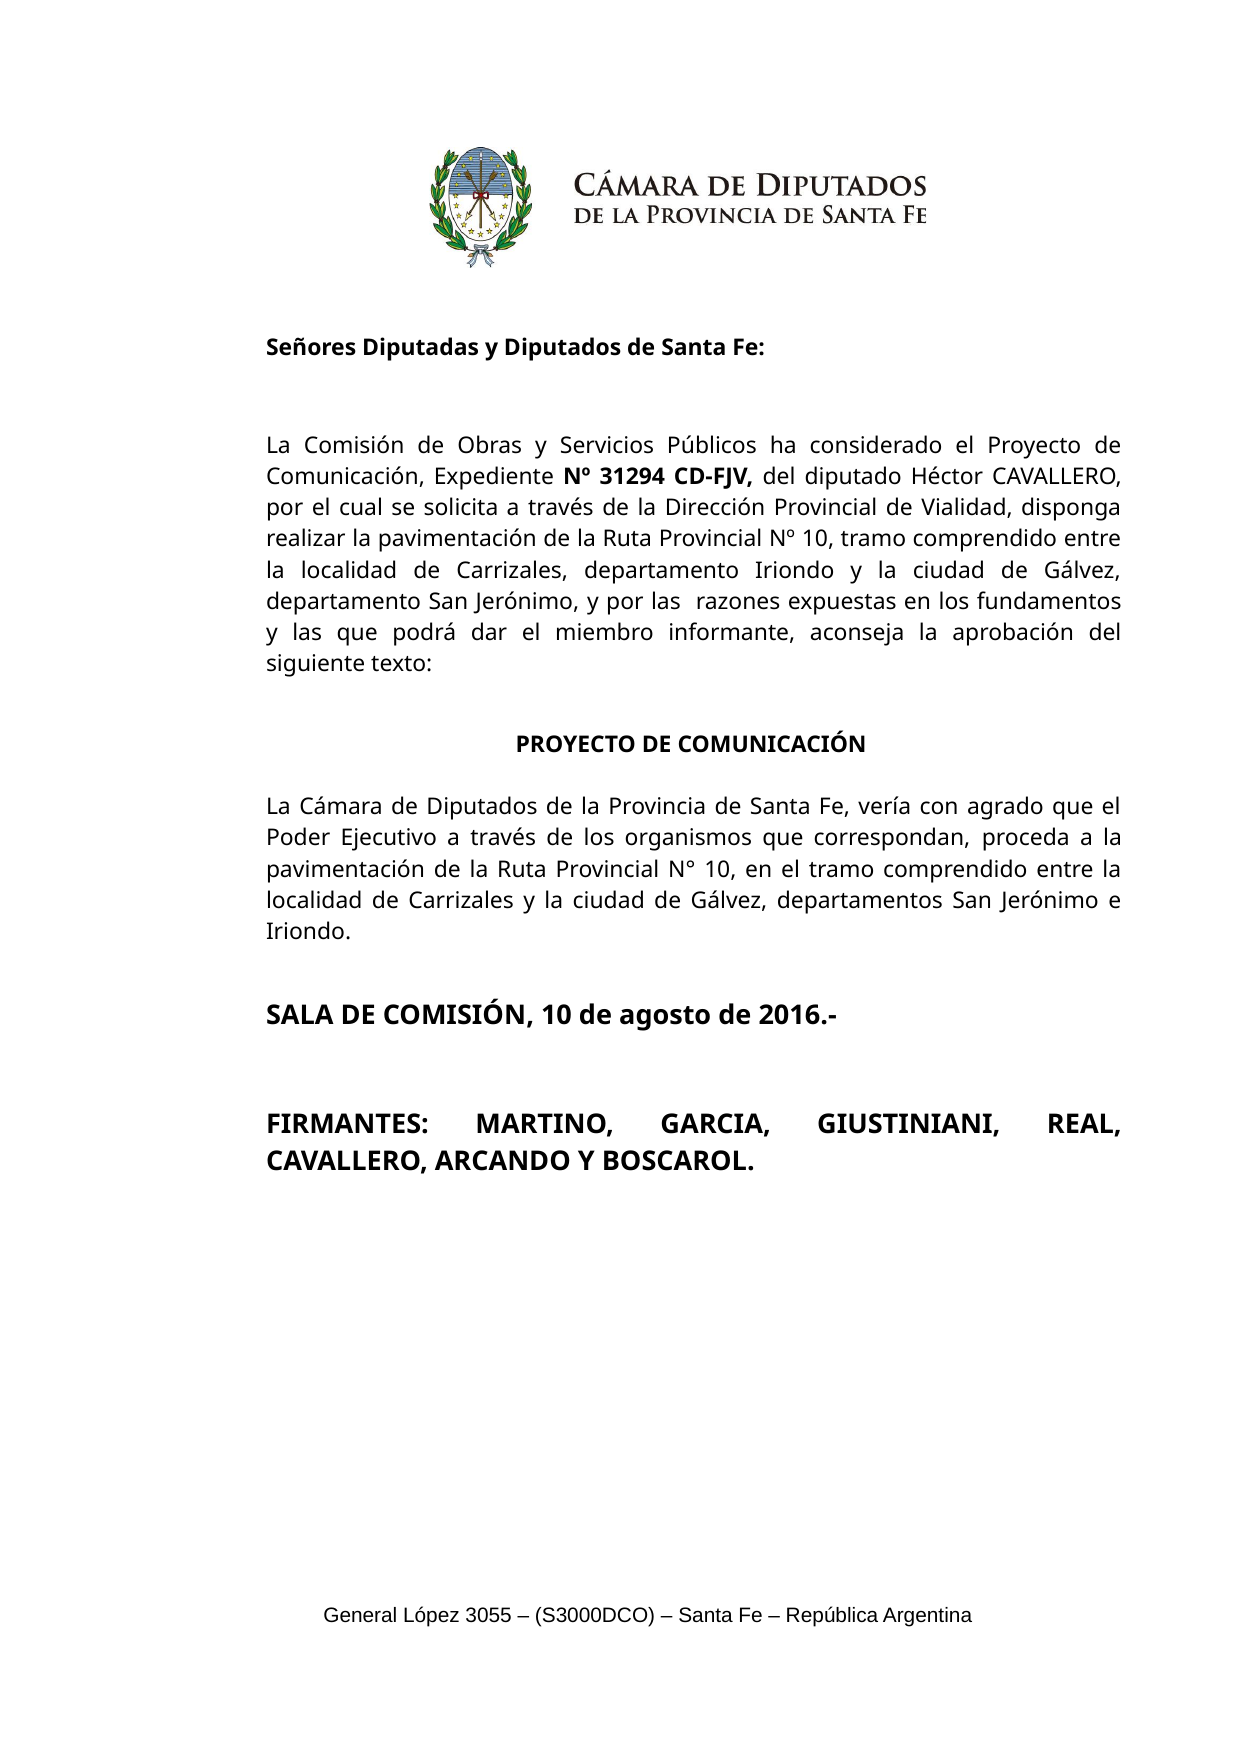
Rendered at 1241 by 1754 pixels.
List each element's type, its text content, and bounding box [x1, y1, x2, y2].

text FIRMANTES: MARTINO, GARCIA, GIUSTINIANI, REAL, CAVALLERO, ARCANDO Y BOSCAROL. [266, 1104, 1122, 1178]
text La Comisión de Obras y Servicios Públicos ha considerado el Proyecto de Comunicación, Expediente Nº 31294 CD-FJV, del diputado Héctor CAVALLERO, por el cual se solicita a través de la Dirección Provincial de Vialidad, disponga realizar la pavimentación de la Ruta Provincial Nº 10, tramo comprendido entre la localidad de Carrizales, departamento Iriondo y la ciudad de Gálvez, departamento San Jerónimo, y por las razones expuestas en los fundamentos y las que podrá dar el miembro informante, aconseja la aprobación del siguiente texto: [266, 429, 1122, 679]
text Señores Diputadas y Diputados de Santa Fe: [266, 331, 1122, 362]
picture [429, 147, 927, 272]
text La Cámara de Diputados de la Provincia de Santa Fe, vería con agrado que el Poder Ejecutivo a través de los organismos que correspondan, proceda a la pavimentación de la Ruta Provincial N° 10, en el tramo comprendido entre la localidad de Carrizales y la ciudad de Gálvez, departamentos San Jerónimo e Iriondo. [266, 790, 1122, 946]
text PROYECTO DE COMUNICACIÓN [266, 728, 1122, 759]
text SALA DE COMISIÓN, 10 de agosto de 2016.- [266, 995, 1122, 1032]
